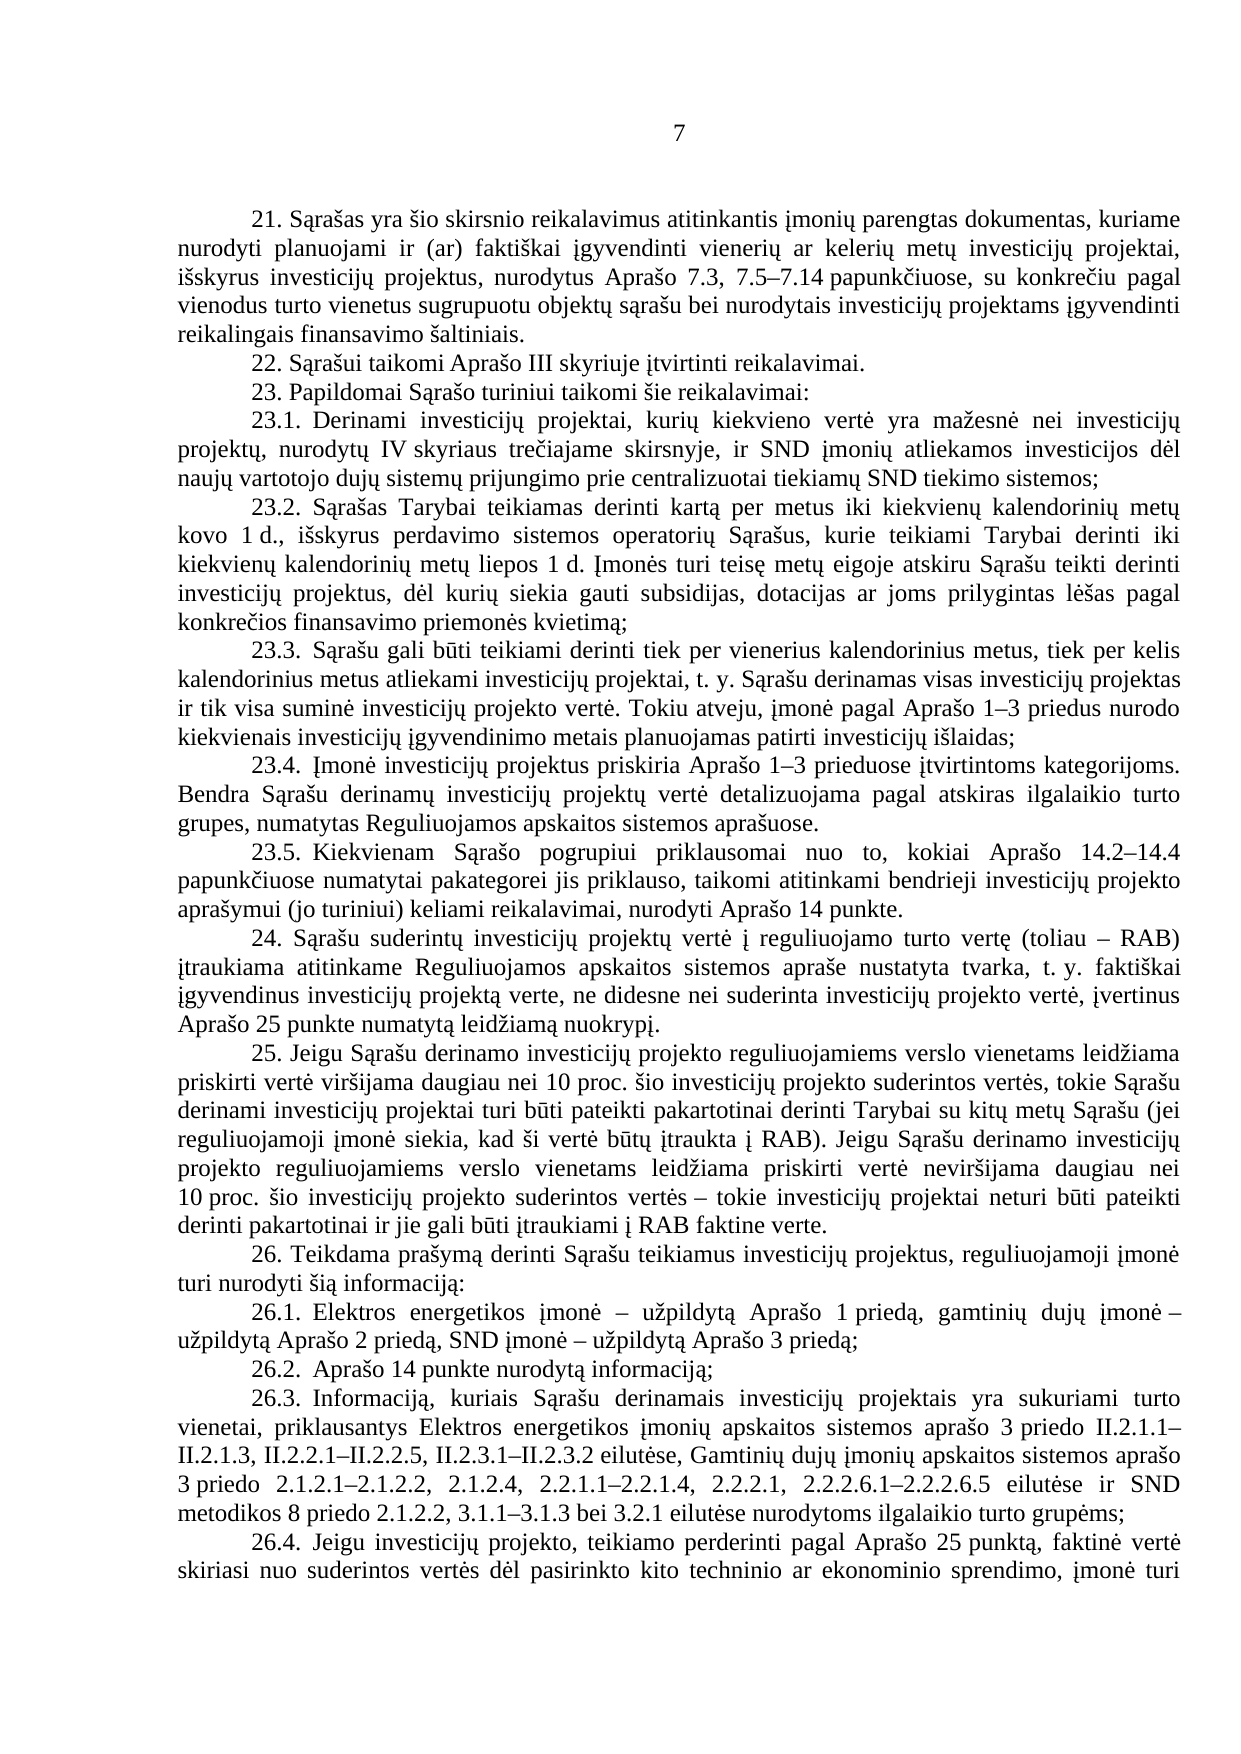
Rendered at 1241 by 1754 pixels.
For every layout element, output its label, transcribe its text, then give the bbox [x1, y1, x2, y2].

text 26.1. Elektros energetikos įmonė – užpildytą Aprašo 1 priedą, gamtinių dujų įmonė – užpildytą Aprašo 2 priedą, SND įmonė – užpildytą Aprašo 3 priedą; [177, 1297, 1181, 1354]
text 26.4. Jeigu investicijų projekto, teikiamo perderinti pagal Aprašo 25 punktą, faktinė vertė skiriasi nuo suderintos vertės dėl pasirinkto kito techninio ar ekonominio sprendimo, įmonė turi [177, 1527, 1181, 1584]
text 23.3. Sąrašu gali būti teikiami derinti tiek per vienerius kalendorinius metus, tiek per kelis kalendorinius metus atliekami investicijų projektai, t. y. Sąrašu derinamas visas investicijų projektas ir tik visa suminė investicijų projekto vertė. Tokiu atveju, įmonė pagal Aprašo 1–3 priedus nurodo kiekvienais investicijų įgyvendinimo metais planuojamas patirti investicijų išlaidas; [177, 636, 1181, 751]
text 23.5. Kiekvienam Sąrašo pogrupiui priklausomai nuo to, kokiai Aprašo 14.2–14.4 papunkčiuose numatytai pakategorei jis priklauso, taikomi atitinkami bendrieji investicijų projekto aprašymui (jo turiniui) keliami reikalavimai, nurodyti Aprašo 14 punkte. [177, 837, 1181, 923]
text 26.3. Informaciją, kuriais Sąrašu derinamais investicijų projektais yra sukuriami turto vienetai, priklausantys Elektros energetikos įmonių apskaitos sistemos aprašo 3 priedo II.2.1.1–II.2.1.3, II.2.2.1–II.2.2.5, II.2.3.1–II.2.3.2 eilutėse, Gamtinių dujų įmonių apskaitos sistemos aprašo 3 priedo 2.1.2.1–2.1.2.2, 2.1.2.4, 2.2.1.1–2.2.1.4, 2.2.2.1, 2.2.2.6.1–2.2.2.6.5 eilutėse ir SND metodikos 8 priedo 2.1.2.2, 3.1.1–3.1.3 bei 3.2.1 eilutėse nurodytoms ilgalaikio turto grupėms; [177, 1383, 1181, 1527]
text 26.2. Aprašo 14 punkte nurodytą informaciją; [177, 1354, 1181, 1383]
text 24. Sąrašu suderintų investicijų projektų vertė į reguliuojamo turto vertę (toliau – RAB) įtraukiama atitinkame Reguliuojamos apskaitos sistemos apraše nustatyta tvarka, t. y. faktiškai įgyvendinus investicijų projektą verte, ne didesne nei suderinta investicijų projekto vertė, įvertinus Aprašo 25 punkte numatytą leidžiamą nuokrypį. [177, 923, 1181, 1038]
text 23.4. Įmonė investicijų projektus priskiria Aprašo 1–3 prieduose įtvirtintoms kategorijoms. Bendra Sąrašu derinamų investicijų projektų vertė detalizuojama pagal atskiras ilgalaikio turto grupes, numatytas Reguliuojamos apskaitos sistemos aprašuose. [177, 751, 1181, 837]
text 23. Papildomai Sąrašo turiniui taikomi šie reikalavimai: [177, 377, 1181, 406]
text 23.1. Derinami investicijų projektai, kurių kiekvieno vertė yra mažesnė nei investicijų projektų, nurodytų IV skyriaus trečiajame skirsnyje, ir SND įmonių atliekamos investicijos dėl naujų vartotojo dujų sistemų prijungimo prie centralizuotai tiekiamų SND tiekimo sistemos; [177, 406, 1181, 492]
text 21. Sąrašas yra šio skirsnio reikalavimus atitinkantis įmonių parengtas dokumentas, kuriame nurodyti planuojami ir (ar) faktiškai įgyvendinti vienerių ar kelerių metų investicijų projektai, išskyrus investicijų projektus, nurodytus Aprašo 7.3, 7.5–7.14 papunkčiuose, su konkrečiu pagal vienodus turto vienetus sugrupuotu objektų sąrašu bei nurodytais investicijų projektams įgyvendinti reikalingais finansavimo šaltiniais. [177, 204, 1181, 348]
text 26. Teikdama prašymą derinti Sąrašu teikiamus investicijų projektus, reguliuojamoji įmonė turi nurodyti šią informaciją: [177, 1239, 1181, 1297]
text 25. Jeigu Sąrašu derinamo investicijų projekto reguliuojamiems verslo vienetams leidžiama priskirti vertė viršijama daugiau nei 10 proc. šio investicijų projekto suderintos vertės, tokie Sąrašu derinami investicijų projektai turi būti pateikti pakartotinai derinti Tarybai su kitų metų Sąrašu (jei reguliuojamoji įmonė siekia, kad ši vertė būtų įtraukta į RAB). Jeigu Sąrašu derinamo investicijų projekto reguliuojamiems verslo vienetams leidžiama priskirti vertė neviršijama daugiau nei 10 proc. šio investicijų projekto suderintos vertės – tokie investicijų projektai neturi būti pateikti derinti pakartotinai ir jie gali būti įtraukiami į RAB faktine verte. [177, 1038, 1181, 1239]
text 22. Sąrašui taikomi Aprašo III skyriuje įtvirtinti reikalavimai. [177, 348, 1181, 377]
text 23.2. Sąrašas Tarybai teikiamas derinti kartą per metus iki kiekvienų kalendorinių metų kovo 1 d., išskyrus perdavimo sistemos operatorių Sąrašus, kurie teikiami Tarybai derinti iki kiekvienų kalendorinių metų liepos 1 d. Įmonės turi teisę metų eigoje atskiru Sąrašu teikti derinti investicijų projektus, dėl kurių siekia gauti subsidijas, dotacijas ar joms prilygintas lėšas pagal konkrečios finansavimo priemonės kvietimą; [177, 492, 1181, 636]
